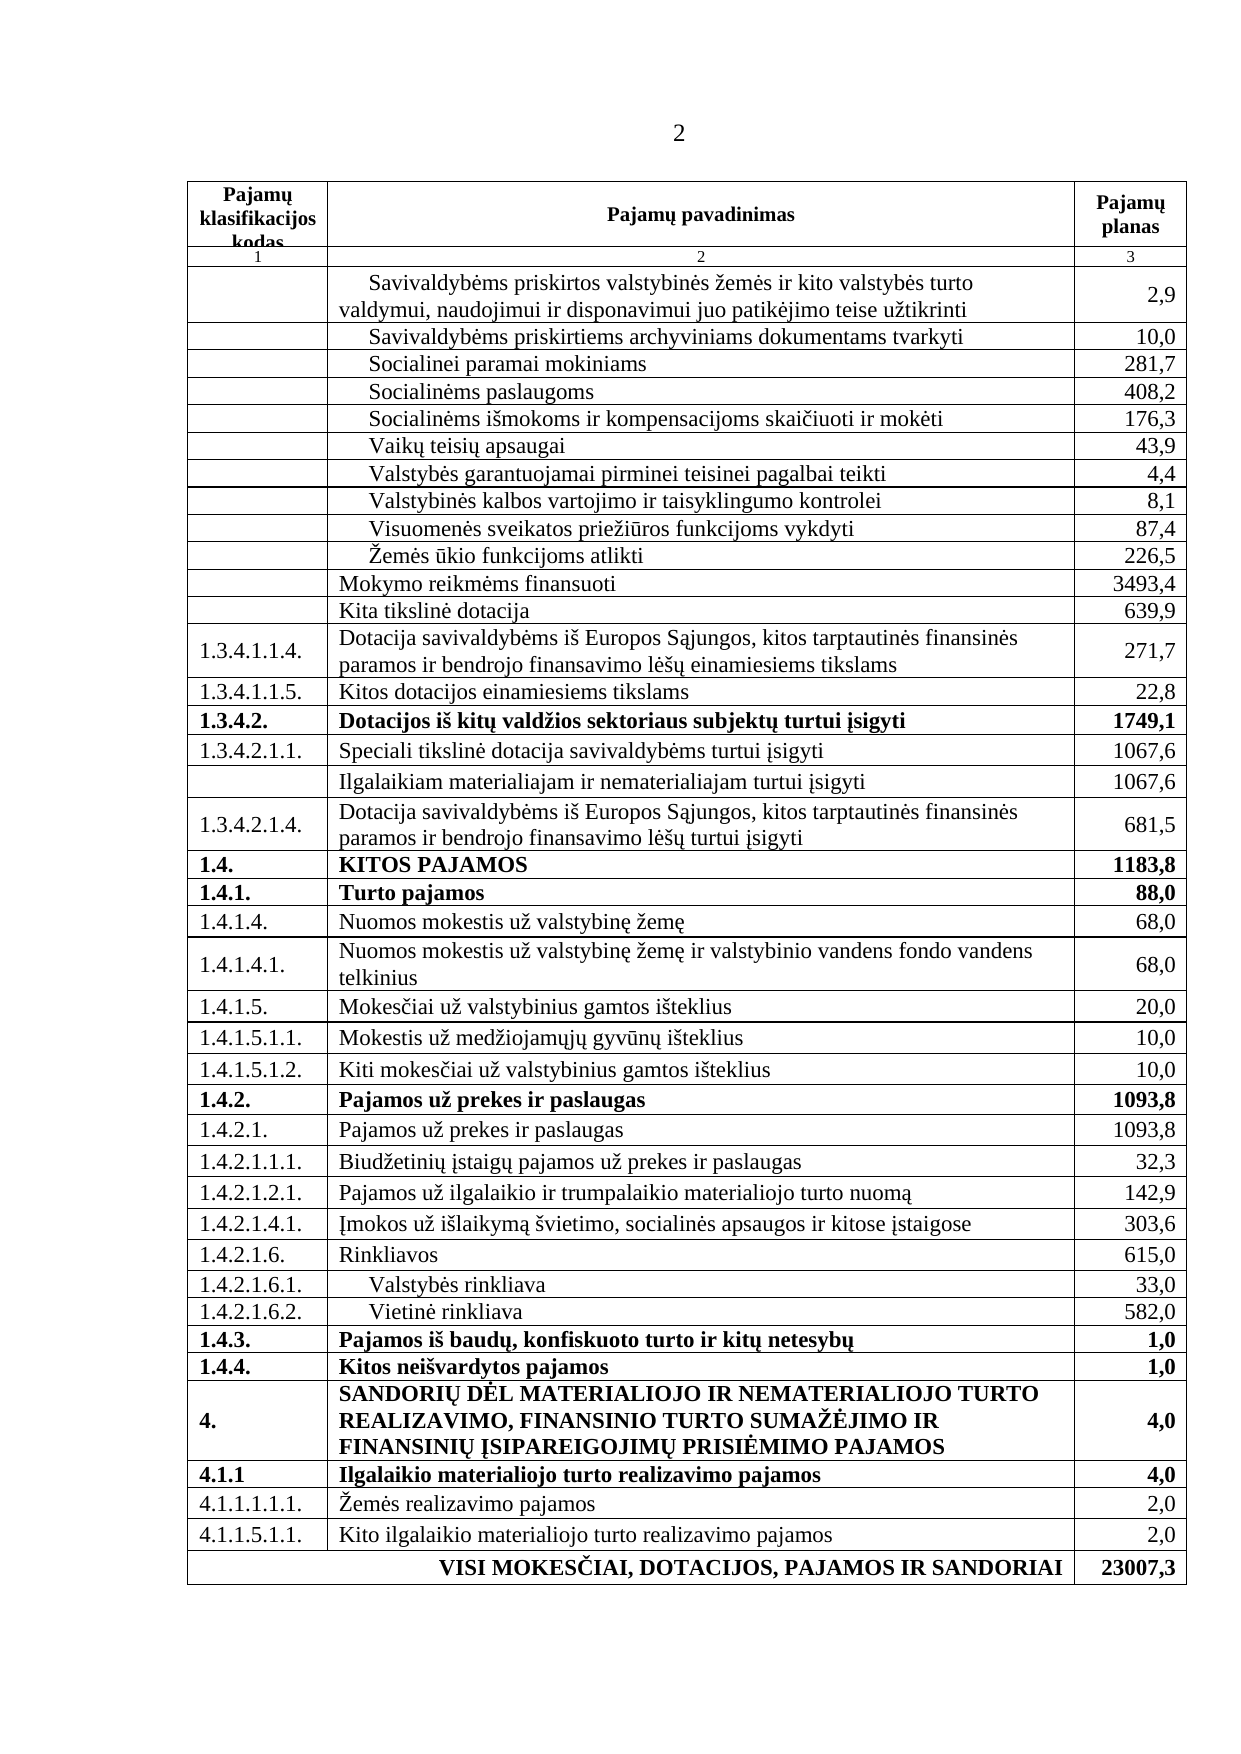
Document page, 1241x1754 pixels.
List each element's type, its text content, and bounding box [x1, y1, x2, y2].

table_cell 176,3 [1075, 405, 1186, 432]
table_cell [188, 597, 327, 623]
table_cell 1.3.4.1.1.5. [188, 678, 327, 704]
table_cell Valstybinės kalbos vartojimo ir taisyklingumo kontrolei [328, 488, 1074, 514]
table_cell Valstybės rinkliava [328, 1271, 1074, 1297]
table_cell Socialinėms paslaugoms [328, 378, 1074, 404]
table_cell 1093,8 [1075, 1085, 1186, 1114]
table_cell Pajamos už prekes ir paslaugas [328, 1115, 1074, 1145]
table_cell 1067,6 [1075, 766, 1186, 797]
table_cell Mokymo reikmėms finansuoti [328, 570, 1074, 596]
table_cell 1.4.2.1. [188, 1115, 327, 1145]
table_cell 3493,4 [1075, 570, 1186, 596]
table_cell [188, 433, 327, 459]
table_cell [188, 766, 327, 797]
table_cell 2,9 [1075, 267, 1186, 322]
table_cell Pajamos iš baudų, konfiskuoto turto ir kitų netesybų [328, 1326, 1074, 1352]
table_cell Savivaldybėms priskirtos valstybinės žemės ir kito valstybės turto valdymui, naudojimui ir disponavimui juo patikėjimo teise užtikrinti [328, 267, 1074, 322]
table_cell 22,8 [1075, 678, 1186, 704]
table_cell 4.1.1.1.1.1. [188, 1488, 327, 1518]
table_cell 43,9 [1075, 433, 1186, 459]
table_cell Vietinė rinkliava [328, 1298, 1074, 1325]
table_cell Žemės realizavimo pajamos [328, 1488, 1074, 1518]
table_cell Mokestis už medžiojamųjų gyvūnų išteklius [328, 1023, 1074, 1053]
table_cell Socialinėms išmokoms ir kompensacijoms skaičiuoti ir mokėti [328, 405, 1074, 432]
table_cell 87,4 [1075, 515, 1186, 541]
table_cell 3 [1075, 247, 1186, 266]
table_cell Kita tikslinė dotacija [328, 597, 1074, 623]
table_cell 681,5 [1075, 798, 1186, 850]
table_cell 1 [188, 247, 327, 266]
table_cell 271,7 [1075, 624, 1186, 677]
table_cell VISI MOKESČIAI, DOTACIJOS, PAJAMOS IR SANDORIAI [188, 1551, 1074, 1584]
table_cell [188, 378, 327, 404]
table_cell 2,0 [1075, 1519, 1186, 1549]
table_cell Visuomenės sveikatos priežiūros funkcijoms vykdyti [328, 515, 1074, 541]
table_cell 1093,8 [1075, 1115, 1186, 1145]
table_cell Kito ilgalaikio materialiojo turto realizavimo pajamos [328, 1519, 1074, 1549]
table_cell 68,0 [1075, 938, 1186, 990]
table_cell [188, 542, 327, 568]
table_cell 1.4.1. [188, 879, 327, 905]
table_cell 1.4.1.5.1.1. [188, 1023, 327, 1053]
table_cell Kitos neišvardytos pajamos [328, 1353, 1074, 1379]
table_cell 1.4.2.1.1.1. [188, 1146, 327, 1176]
table_cell Įmokos už išlaikymą švietimo, socialinės apsaugos ir kitose įstaigose [328, 1209, 1074, 1239]
table_cell 1.4.1.4.1. [188, 938, 327, 990]
table_cell Nuomos mokestis už valstybinę žemę [328, 906, 1074, 936]
table_cell 2 [328, 247, 1074, 266]
table_cell 33,0 [1075, 1271, 1186, 1297]
table_cell 4,0 [1075, 1381, 1186, 1459]
table_cell 1.4.2.1.6.1. [188, 1271, 327, 1297]
table_cell 408,2 [1075, 378, 1186, 404]
table_cell 88,0 [1075, 879, 1186, 905]
table_cell 10,0 [1075, 1054, 1186, 1084]
table_cell 1.4.2.1.4.1. [188, 1209, 327, 1239]
table_cell Savivaldybėms priskirtiems archyviniams dokumentams tvarkyti [328, 323, 1074, 349]
table_cell Socialinei paramai mokiniams [328, 350, 1074, 377]
table_cell 1.4.2.1.2.1. [188, 1177, 327, 1207]
table_cell [188, 488, 327, 514]
table_cell Kitos dotacijos einamiesiems tikslams [328, 678, 1074, 704]
table_cell 1.4.4. [188, 1353, 327, 1379]
table_cell 1183,8 [1075, 851, 1186, 878]
table_cell 142,9 [1075, 1177, 1186, 1207]
table_cell 4,4 [1075, 460, 1186, 486]
table_cell Pajamos už prekes ir paslaugas [328, 1085, 1074, 1114]
table_cell [188, 515, 327, 541]
table_header Pajamų klasifikacijos kodas [188, 182, 327, 246]
table_cell Rinkliavos [328, 1240, 1074, 1270]
table_cell 2,0 [1075, 1488, 1186, 1518]
table_header Pajamų pavadinimas [328, 182, 1074, 246]
table_cell 68,0 [1075, 906, 1186, 936]
table_cell 281,7 [1075, 350, 1186, 377]
table_header Pajamų planas [1075, 182, 1186, 246]
table_cell 1,0 [1075, 1326, 1186, 1352]
table_cell 303,6 [1075, 1209, 1186, 1239]
table_cell [188, 267, 327, 322]
table_cell 1.3.4.2.1.4. [188, 798, 327, 850]
table_cell 4. [188, 1381, 327, 1459]
table_cell Turto pajamos [328, 879, 1074, 905]
table_cell Ilgalaikiam materialiajam ir nematerialiajam turtui įsigyti [328, 766, 1074, 797]
table_cell 1.3.4.1.1.4. [188, 624, 327, 677]
table_cell 1.3.4.2.1.1. [188, 735, 327, 765]
table_cell 1.4.1.5. [188, 991, 327, 1021]
table_cell Dotacijos iš kitų valdžios sektoriaus subjektų turtui įsigyti [328, 706, 1074, 734]
table_cell Dotacija savivaldybėms iš Europos Sąjungos, kitos tarptautinės finansinės paramos ir bendrojo finansavimo lėšų turtui įsigyti [328, 798, 1074, 850]
table_cell 32,3 [1075, 1146, 1186, 1176]
table_cell 10,0 [1075, 323, 1186, 349]
table_cell [188, 405, 327, 432]
table_cell 1.4. [188, 851, 327, 878]
table_cell Valstybės garantuojamai pirminei teisinei pagalbai teikti [328, 460, 1074, 486]
table_cell Dotacija savivaldybėms iš Europos Sąjungos, kitos tarptautinės finansinės paramos ir bendrojo finansavimo lėšų einamiesiems tikslams [328, 624, 1074, 677]
table_cell 1.4.2.1.6. [188, 1240, 327, 1270]
table_cell Mokesčiai už valstybinius gamtos išteklius [328, 991, 1074, 1021]
table_cell 23007,3 [1075, 1551, 1186, 1584]
table_cell [188, 323, 327, 349]
table_cell 10,0 [1075, 1023, 1186, 1053]
table_cell Speciali tikslinė dotacija savivaldybėms turtui įsigyti [328, 735, 1074, 765]
table_cell KITOS PAJAMOS [328, 851, 1074, 878]
table_cell Vaikų teisių apsaugai [328, 433, 1074, 459]
table_cell 4.1.1 [188, 1461, 327, 1487]
table_cell Nuomos mokestis už valstybinę žemę ir valstybinio vandens fondo vandens telkinius [328, 938, 1074, 990]
table_cell 639,9 [1075, 597, 1186, 623]
table_cell 226,5 [1075, 542, 1186, 568]
table_cell Žemės ūkio funkcijoms atlikti [328, 542, 1074, 568]
table_cell 615,0 [1075, 1240, 1186, 1270]
table_cell 4.1.1.5.1.1. [188, 1519, 327, 1549]
table_cell 1.3.4.2. [188, 706, 327, 734]
table_cell 1.4.1.5.1.2. [188, 1054, 327, 1084]
table_cell 4,0 [1075, 1461, 1186, 1487]
table_cell 1.4.1.4. [188, 906, 327, 936]
table_cell 20,0 [1075, 991, 1186, 1021]
table_cell [188, 460, 327, 486]
table_cell 1067,6 [1075, 735, 1186, 765]
table_cell 582,0 [1075, 1298, 1186, 1325]
table_cell Kiti mokesčiai už valstybinius gamtos išteklius [328, 1054, 1074, 1084]
table_cell [188, 570, 327, 596]
table_cell 1.4.2.1.6.2. [188, 1298, 327, 1325]
table_cell 1749,1 [1075, 706, 1186, 734]
table_cell 1.4.3. [188, 1326, 327, 1352]
table_cell 1.4.2. [188, 1085, 327, 1114]
table_cell Biudžetinių įstaigų pajamos už prekes ir paslaugas [328, 1146, 1074, 1176]
table_cell [188, 350, 327, 377]
table_cell 8,1 [1075, 488, 1186, 514]
table_cell Ilgalaikio materialiojo turto realizavimo pajamos [328, 1461, 1074, 1487]
table_cell 1,0 [1075, 1353, 1186, 1379]
table_cell Pajamos už ilgalaikio ir trumpalaikio materialiojo turto nuomą [328, 1177, 1074, 1207]
table_cell SANDORIŲ DĖL MATERIALIOJO IR NEMATERIALIOJO TURTO REALIZAVIMO, FINANSINIO TURTO SUMAŽĖJIMO IR FINANSINIŲ ĮSIPAREIGOJIMŲ PRISIĖMIMO PAJAMOS [328, 1381, 1074, 1459]
